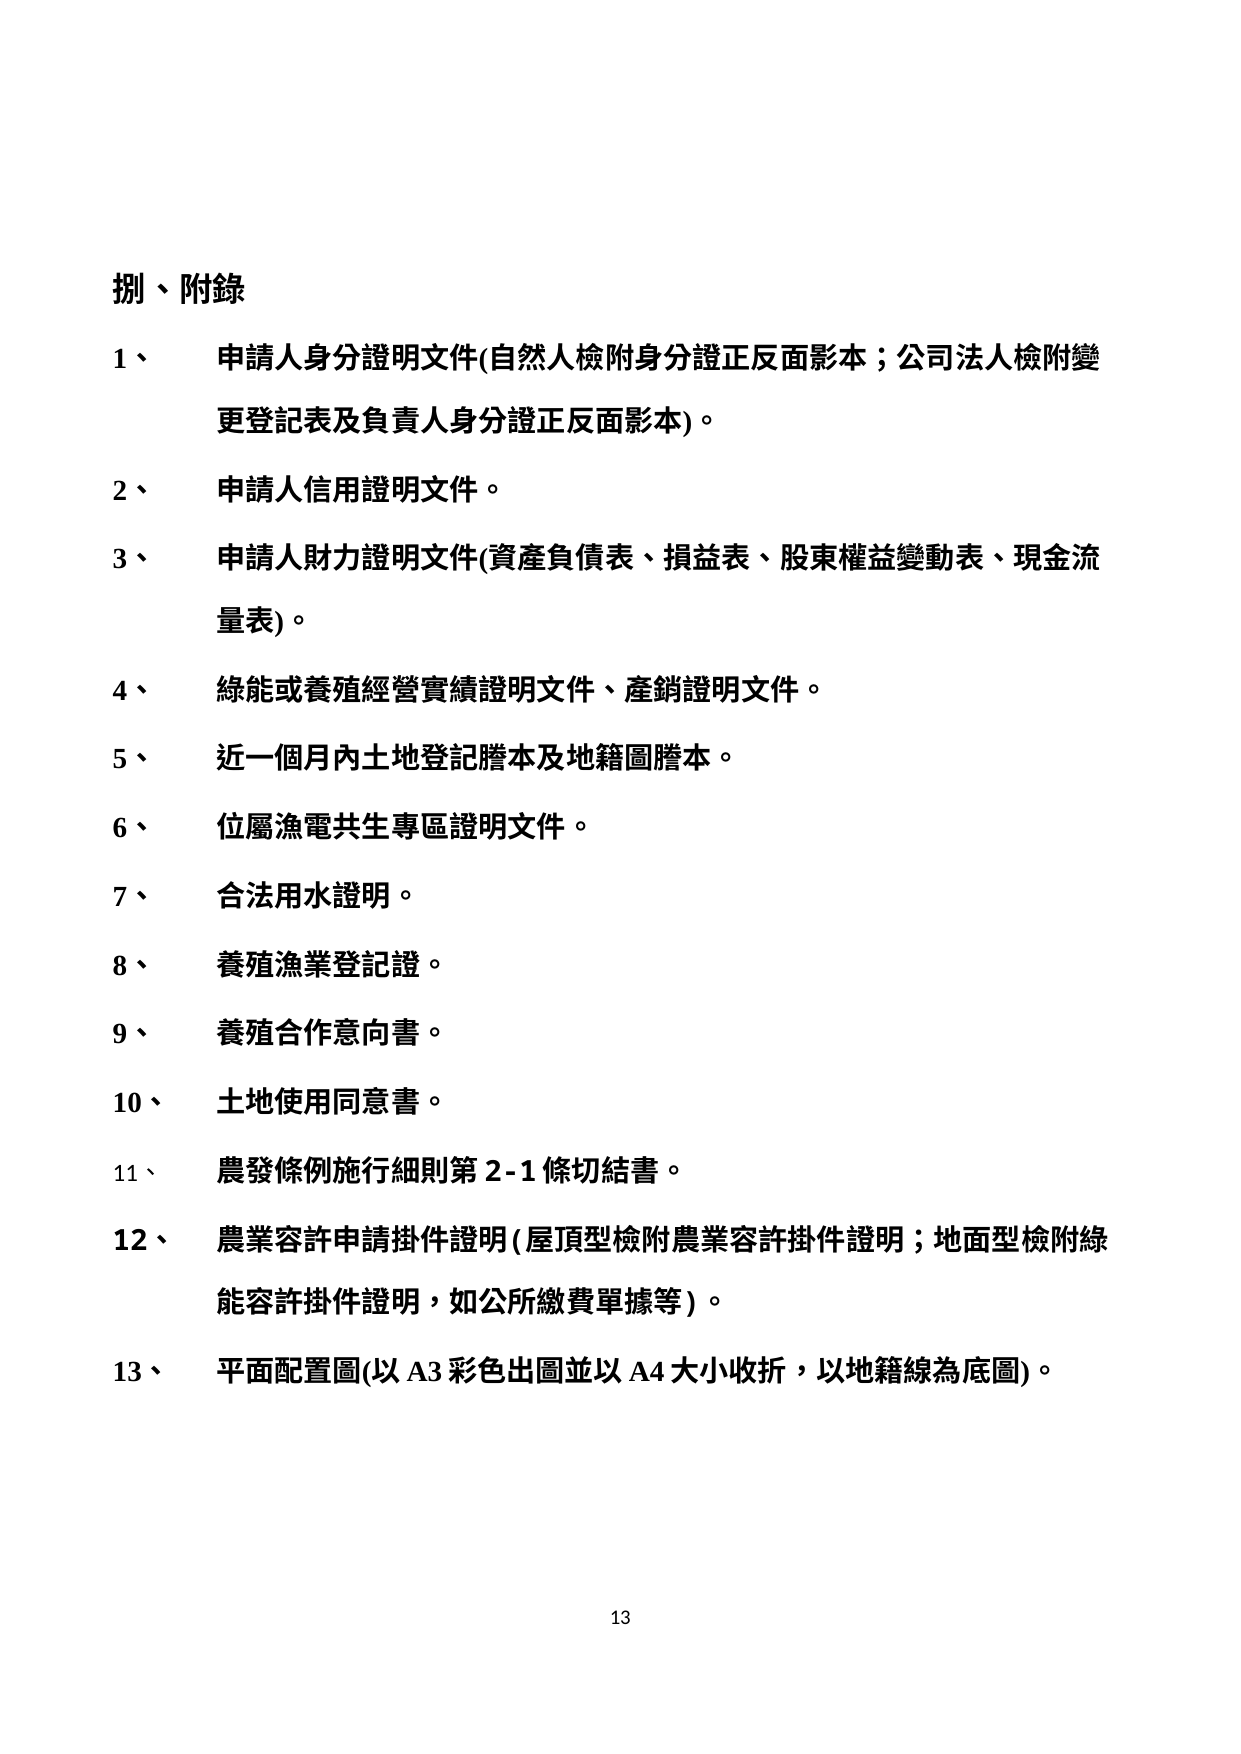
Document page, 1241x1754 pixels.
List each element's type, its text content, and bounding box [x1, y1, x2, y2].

list 位屬漁電共生專區證明文件。 [112, 783, 1128, 846]
list 土地使用同意書。 [112, 1058, 1128, 1121]
list 近一個月內土地登記謄本及地籍圖謄本。 [112, 714, 1128, 777]
list 申請人身分證明文件(自然人檢附身分證正反面影本；公司法人檢附變更登記表及負責人身分證正反面影本)。 [112, 314, 1128, 439]
list 養殖漁業登記證。 [112, 921, 1128, 983]
list 農發條例施行細則第2-1條切結書。 [112, 1127, 1128, 1189]
list 平面配置圖(以A3彩色出圖並以A4大小收折，以地籍線為底圖)。 [112, 1327, 1128, 1389]
list 申請人財力證明文件(資產負債表、損益表、股東權益變動表、現金流量表)。 [112, 514, 1128, 639]
list 申請人信用證明文件。 [112, 446, 1128, 508]
list 綠能或養殖經營實績證明文件、產銷證明文件。 [112, 646, 1128, 708]
text 捌、附錄 [112, 246, 1128, 308]
list 養殖合作意向書。 [112, 989, 1128, 1052]
list 合法用水證明。 [112, 852, 1128, 914]
list 農業容許申請掛件證明(屋頂型檢附農業容許掛件證明；地面型檢附綠能容許掛件證明，如公所繳費單據等)。 [112, 1196, 1128, 1321]
